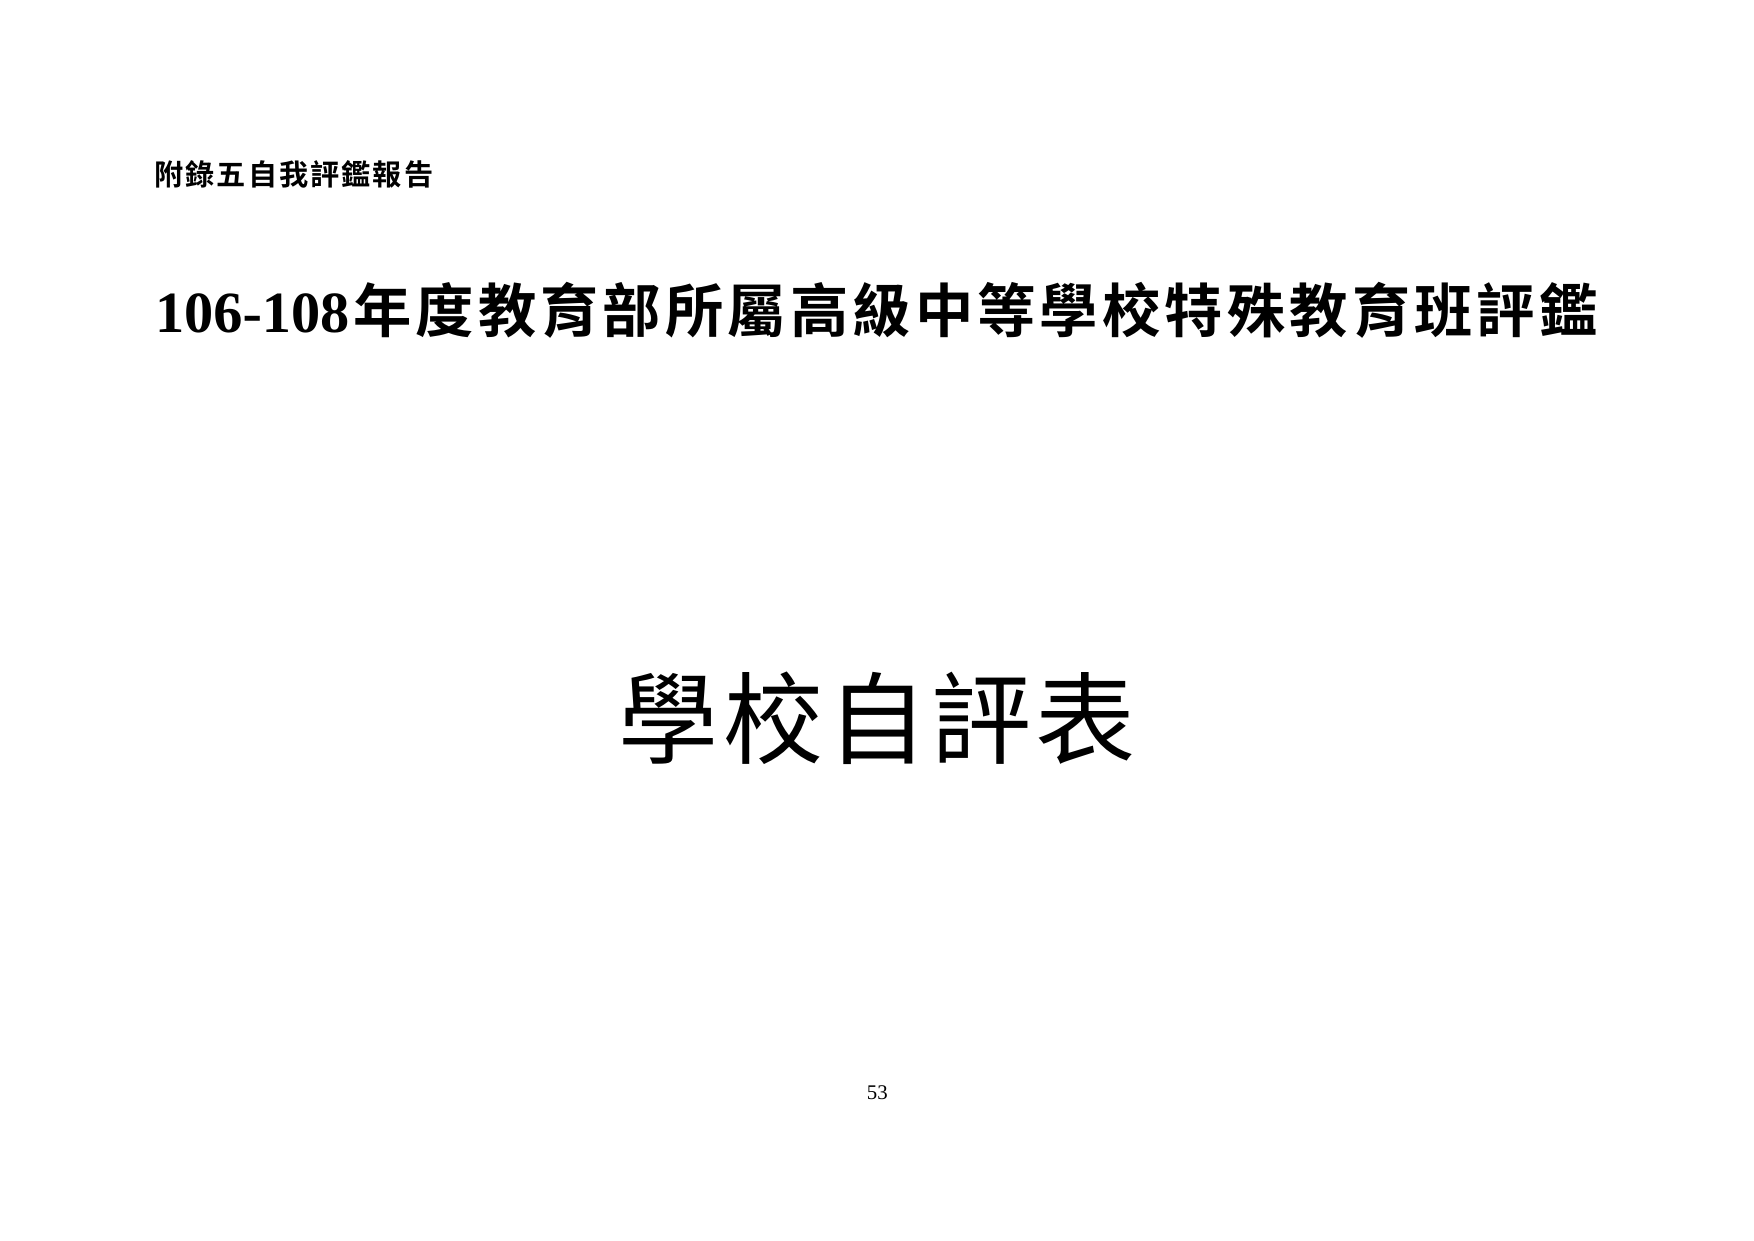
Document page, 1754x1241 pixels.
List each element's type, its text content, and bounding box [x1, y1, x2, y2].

subtitle 附錄五自我評鑑報告 [153, 131, 1601, 194]
text 106-108年度教育部所屬高級中等學校特殊教育班評鑑 [153, 234, 1601, 359]
text 學校自評表 [153, 609, 1601, 796]
